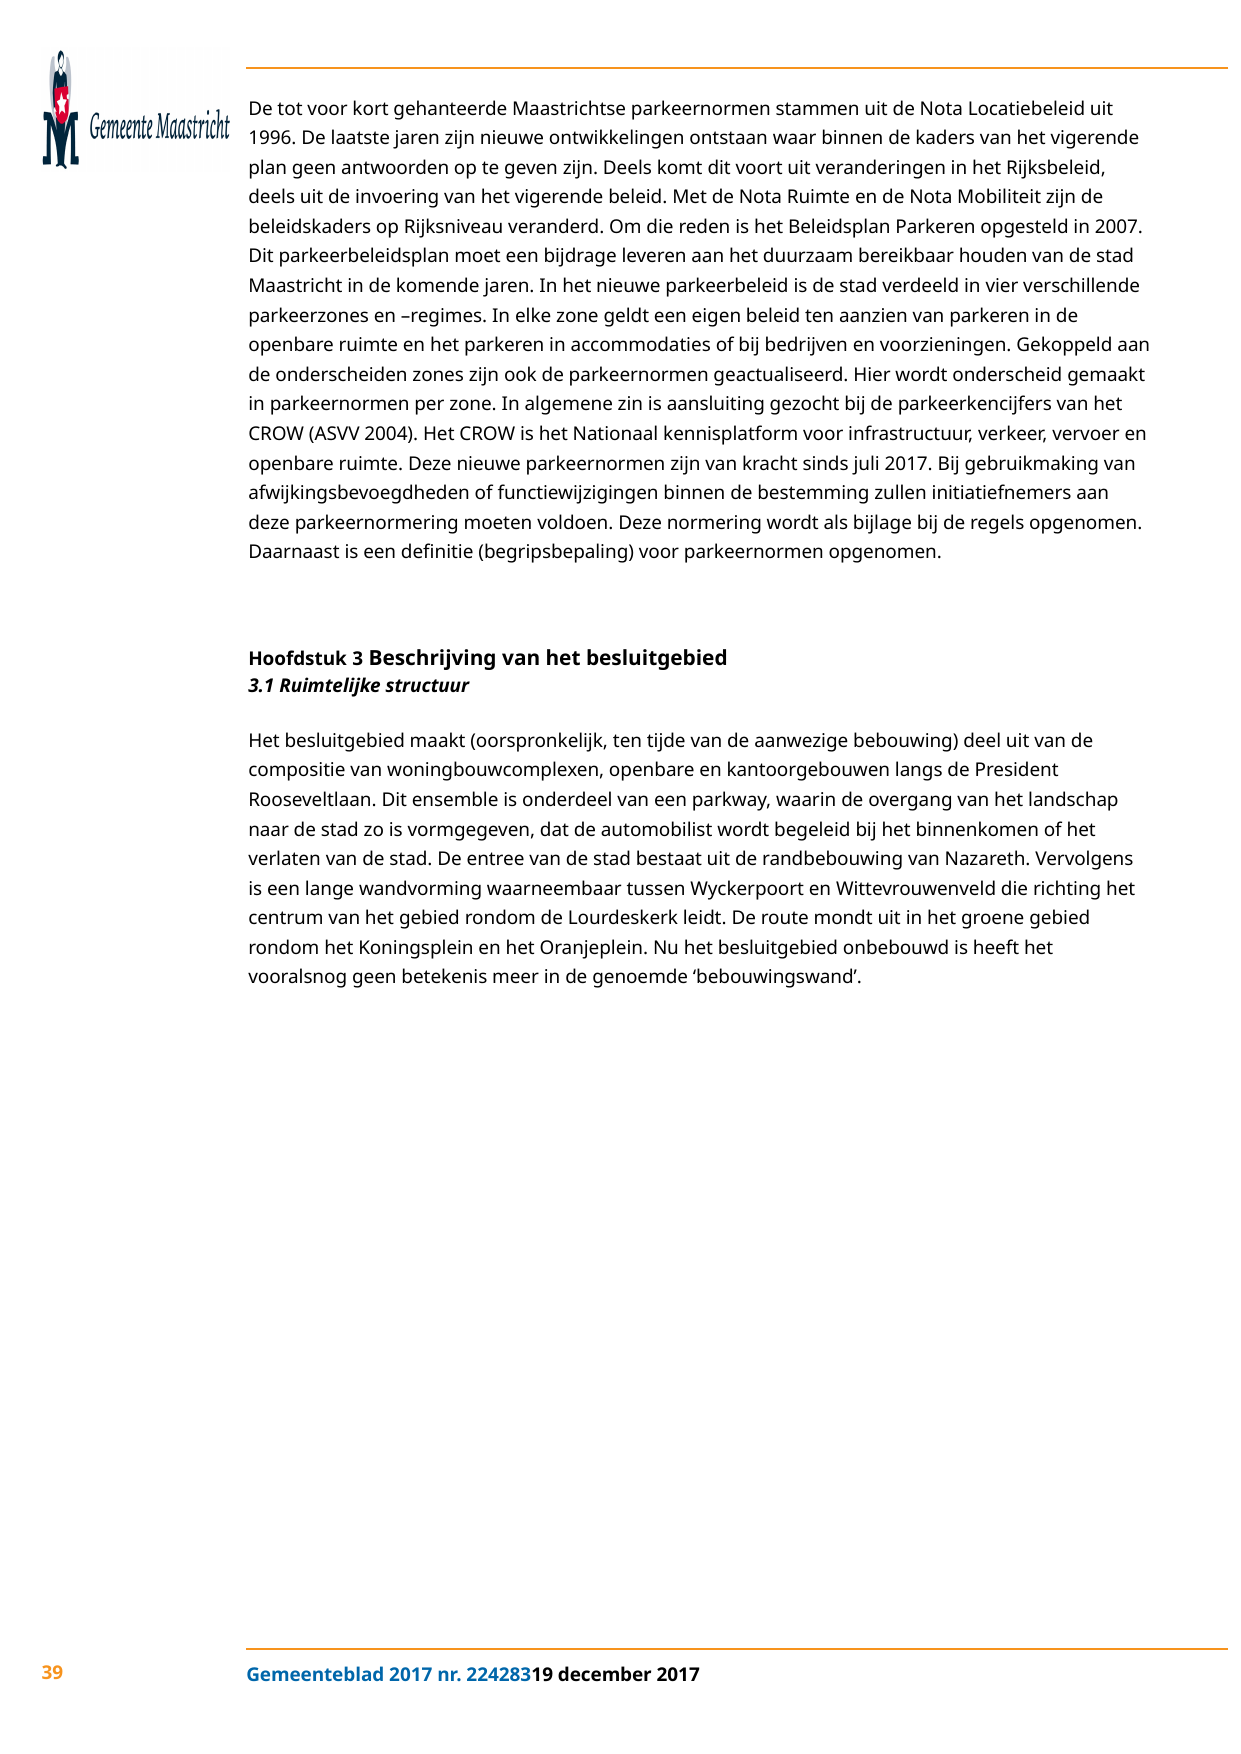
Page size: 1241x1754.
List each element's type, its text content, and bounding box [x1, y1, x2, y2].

text De tot voor kort gehanteerde Maastrichtse parkeernormen stammen uit de Nota Locatiebeleid uit 1996. De laatste jaren zijn nieuwe ontwikkelingen ontstaan waar binnen de kaders van het vigerende plan geen antwoorden op te geven zijn. Deels komt dit voort uit veranderingen in het Rijksbeleid, deels uit de invoering van het vigerende beleid. Met de Nota Ruimte en de Nota Mobiliteit zijn de beleidskaders op Rijksniveau veranderd. Om die reden is het Beleidsplan Parkeren opgesteld in 2007. Dit parkeerbeleidsplan moet een bijdrage leveren aan het duurzaam bereikbaar houden van de stad Maastricht in de komende jaren. In het nieuwe parkeerbeleid is de stad verdeeld in vier verschillende parkeerzones en –regimes. In elke zone geldt een eigen beleid ten aanzien van parkeren in de openbare ruimte en het parkeren in accommodaties of bij bedrijven en voorzieningen. Gekoppeld aan de onderscheiden zones zijn ook de parkeernormen geactualiseerd. Hier wordt onderscheid gemaakt in parkeernormen per zone. In algemene zin is aansluiting gezocht bij de parkeerkencijfers van het CROW (ASVV 2004). Het CROW is het Nationaal kennisplatform voor infrastructuur, verkeer, vervoer en openbare ruimte. Deze nieuwe parkeernormen zijn van kracht sinds juli 2017. Bij gebruikmaking van afwijkingsbevoegdheden of functiewijzigingen binnen de bestemming zullen initiatiefnemers aan deze parkeernormering moeten voldoen. Deze normering wordt als bijlage bij de regels opgenomen. Daarnaast is een definitie (begripsbepaling) voor parkeernormen opgenomen. [248, 95, 1152, 564]
text Hoofdstuk 3 Beschrijving van het besluitgebied [248, 643, 1152, 672]
text 3.1 Ruimtelijke structuur [248, 672, 1152, 697]
text Het besluitgebied maakt (oorspronkelijk, ten tijde van de aanwezige bebouwing) deel uit van de compositie van woningbouwcomplexen, openbare en kantoorgebouwen langs de President Rooseveltlaan. Dit ensemble is onderdeel van een parkway, waarin de overgang van het landschap naar de stad zo is vormgegeven, dat de automobilist wordt begeleid bij het binnenkomen of het verlaten van de stad. De entree van de stad bestaat uit de randbebouwing van Nazareth. Vervolgens is een lange wandvorming waarneembaar tussen Wyckerpoort en Wittevrouwenveld die richting het centrum van het gebied rondom de Lourdeskerk leidt. De route mondt uit in het groene gebied rondom het Koningsplein en het Oranjeplein. Nu het besluitgebied onbebouwd is heeft het vooralsnog geen betekenis meer in de genoemde ‘bebouwingswand’. [248, 727, 1152, 989]
picture [41, 47, 231, 172]
